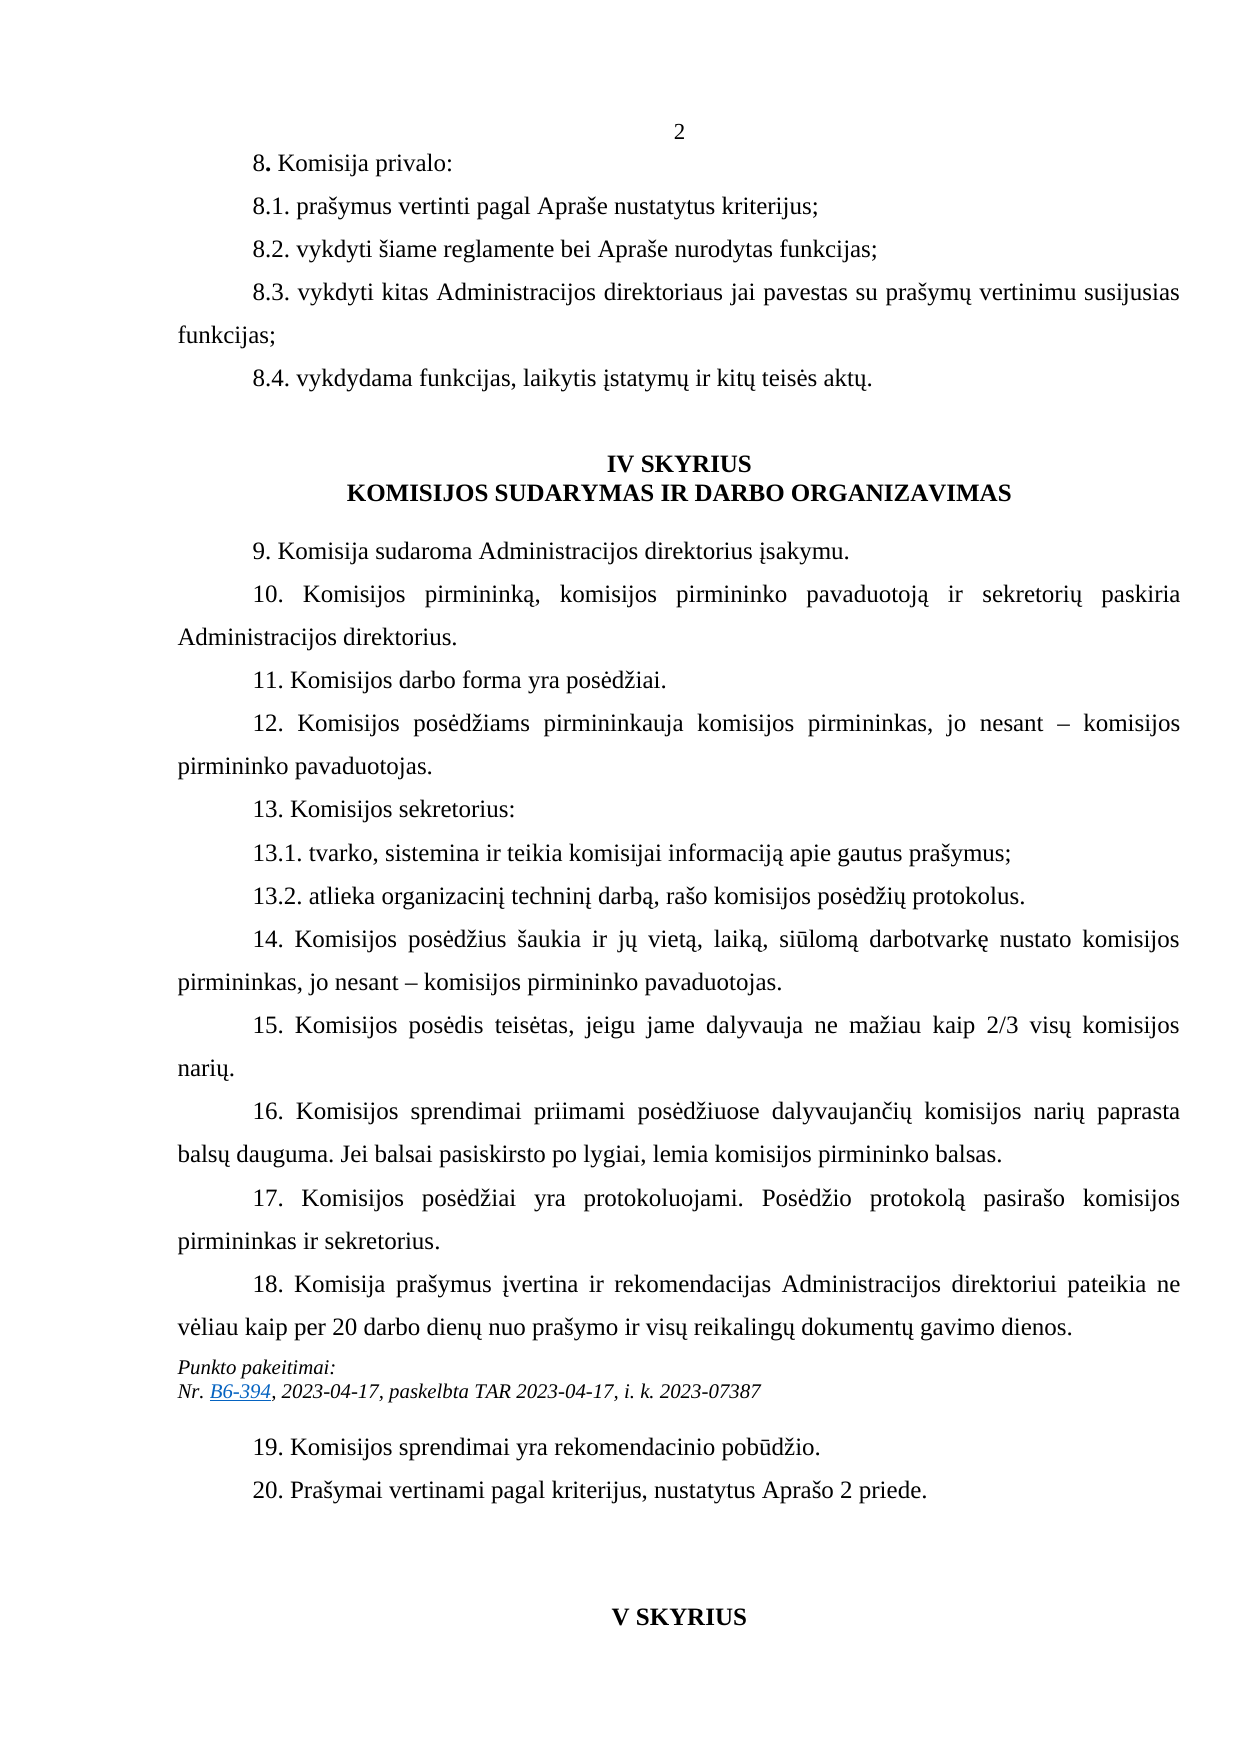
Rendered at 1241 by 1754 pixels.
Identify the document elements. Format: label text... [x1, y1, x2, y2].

text 8.3. vykdyti kitas Administracijos direktoriaus jai pavestas su prašymų vertinimu susijusias funkcijas; [177, 277, 1181, 349]
text 15. Komisijos posėdis teisėtas, jeigu jame dalyvauja ne mažiau kaip 2/3 visų komisijos narių. [177, 1010, 1181, 1082]
text 20. Prašymai vertinami pagal kriterijus, nustatytus Aprašo 2 priede. [177, 1475, 1181, 1504]
text 18. Komisija prašymus įvertina ir rekomendacijas Administracijos direktoriui pateikia ne vėliau kaip per 20 darbo dienų nuo prašymo ir visų reikalingų dokumentų gavimo dienos. [177, 1269, 1181, 1341]
text 8.4. vykdydama funkcijas, laikytis įstatymų ir kitų teisės aktų. [177, 363, 1181, 392]
text 19. Komisijos sprendimai yra rekomendacinio pobūdžio. [177, 1432, 1181, 1461]
text 12. Komisijos posėdžiams pirmininkauja komisijos pirmininkas, jo nesant – komisijos pirmininko pavaduotojas. [177, 708, 1181, 780]
text 13. Komisijos sekretorius: [177, 794, 1181, 823]
text 16. Komisijos sprendimai priimami posėdžiuose dalyvaujančių komisijos narių paprasta balsų dauguma. Jei balsai pasiskirsto po lygiai, lemia komisijos pirmininko balsas. [177, 1096, 1181, 1168]
text 13.1. tvarko, sistemina ir teikia komisijai informaciją apie gautus prašymus; [177, 838, 1181, 866]
text KOMISIJOS SUDARYMAS IR DARBO ORGANIZAVIMAS [177, 478, 1181, 507]
text 8.1. prašymus vertinti pagal Apraše nustatytus kriterijus; [177, 191, 1181, 219]
text 17. Komisijos posėdžiai yra protokoluojami. Posėdžio protokolą pasirašo komisijos pirmininkas ir sekretorius. [177, 1183, 1181, 1254]
text 8. Komisija privalo: [177, 148, 1181, 176]
text Punkto pakeitimai: [177, 1355, 1181, 1379]
text V SKYRIUS [177, 1602, 1181, 1631]
text 11. Komisijos darbo forma yra posėdžiai. [177, 665, 1181, 694]
text 8.2. vykdyti šiame reglamente bei Apraše nurodytas funkcijas; [177, 234, 1181, 263]
text 9. Komisija sudaroma Administracijos direktorius įsakymu. [177, 536, 1181, 564]
text 14. Komisijos posėdžius šaukia ir jų vietą, laiką, siūlomą darbotvarkę nustato komisijos pirmininkas, jo nesant – komisijos pirmininko pavaduotojas. [177, 924, 1181, 996]
text 13.2. atlieka organizacinį techninį darbą, rašo komisijos posėdžių protokolus. [177, 881, 1181, 909]
text Nr. B6-394, 2023-04-17, paskelbta TAR 2023-04-17, i. k. 2023-07387 [177, 1379, 1181, 1403]
text 10. Komisijos pirmininką, komisijos pirmininko pavaduotoją ir sekretorių paskiria Administracijos direktorius. [177, 579, 1181, 651]
text IV SKYRIUS [177, 449, 1181, 478]
